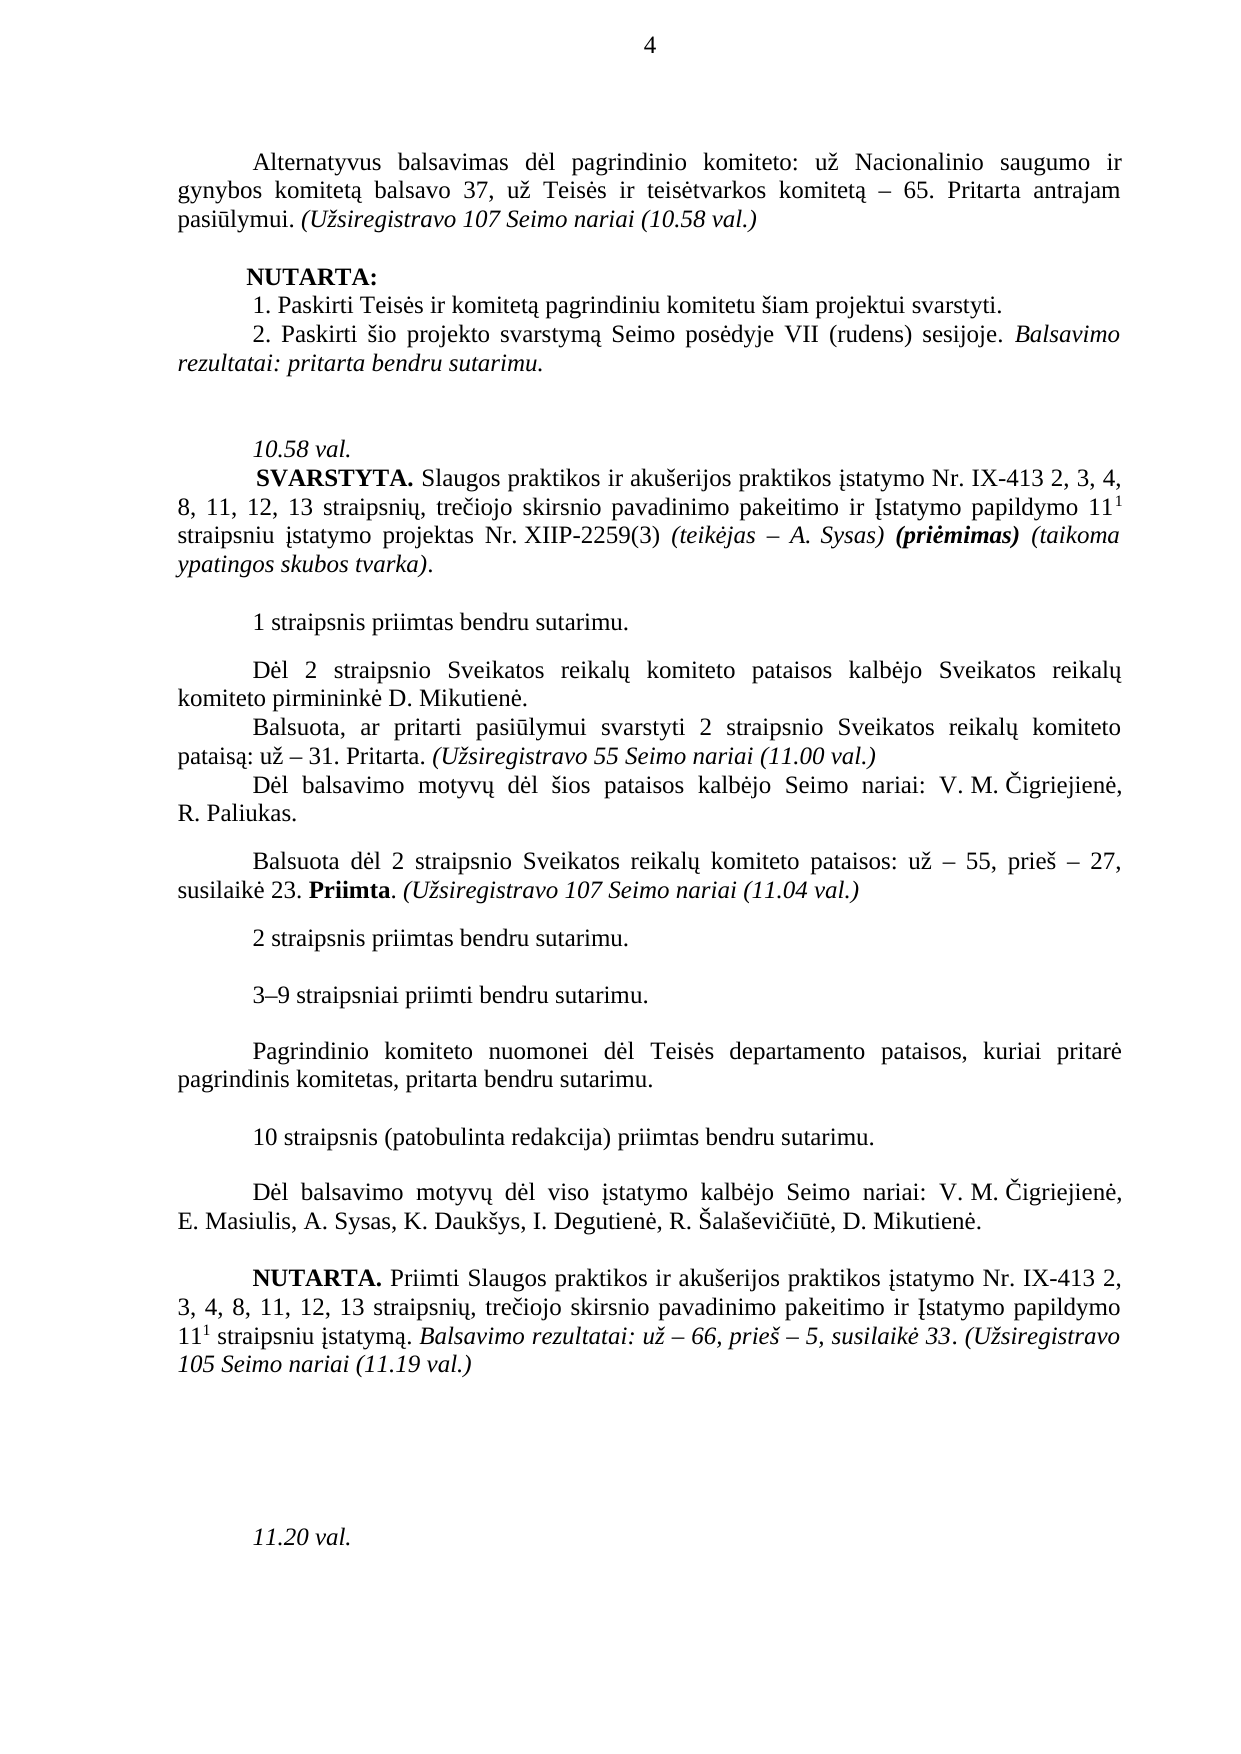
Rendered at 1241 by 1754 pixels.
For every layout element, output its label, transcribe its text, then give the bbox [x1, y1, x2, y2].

text Alternatyvus balsavimas dėl pagrindinio komiteto: už Nacionalinio saugumo ir gynybos komitetą balsavo 37, už Teisės ir teisėtvarkos komitetą – 65. Pritarta antrajam pasiūlymui. (Užsiregistravo 107 Seimo nariai (10.58 val.) [177, 147, 1122, 233]
text 10 straipsnis (patobulinta redakcija) priimtas bendru sutarimu. [177, 1122, 1122, 1151]
text SVARSTYTA. Slaugos praktikos ir akušerijos praktikos įstatymo Nr. IX-413 2, 3, 4, 8, 11, 12, 13 straipsnių, trečiojo skirsnio pavadinimo pakeitimo ir Įstatymo papildymo 111 straipsniu įstatymo projektas Nr. XIIP-2259(3) (teikėjas – A. Sysas) (priėmimas) (taikoma ypatingos skubos tvarka). [177, 463, 1122, 578]
text 2. Paskirti šio projekto svarstymą Seimo posėdyje VII (rudens) sesijoje. Balsavimo rezultatai: pritarta bendru sutarimu. [177, 319, 1122, 377]
text 1. Paskirti Teisės ir komitetą pagrindiniu komitetu šiam projektui svarstyti. [177, 291, 1122, 319]
text Balsuota dėl 2 straipsnio Sveikatos reikalų komiteto pataisos: už – 55, prieš – 27, susilaikė 23. Priimta. (Užsiregistravo 107 Seimo nariai (11.04 val.) [177, 846, 1122, 904]
text 2 straipsnis priimtas bendru sutarimu. [177, 923, 1122, 952]
text Pagrindinio komiteto nuomonei dėl Teisės departamento pataisos, kuriai pritarė pagrindinis komitetas, pritarta bendru sutarimu. [177, 1036, 1122, 1093]
text NUTARTA. Priimti Slaugos praktikos ir akušerijos praktikos įstatymo Nr. IX-413 2, 3, 4, 8, 11, 12, 13 straipsnių, trečiojo skirsnio pavadinimo pakeitimo ir Įstatymo papildymo 111 straipsniu įstatymą. Balsavimo rezultatai: už – 66, prieš – 5, susilaikė 33. (Užsiregistravo 105 Seimo nariai (11.19 val.) [177, 1263, 1122, 1378]
text 3–9 straipsniai priimti bendru sutarimu. [177, 981, 1122, 1009]
text 11.20 val. [177, 1522, 1122, 1551]
text 10.58 val. [177, 434, 1122, 463]
text Balsuota, ar pritarti pasiūlymui svarstyti 2 straipsnio Sveikatos reikalų komiteto pataisą: už – 31. Pritarta. (Užsiregistravo 55 Seimo nariai (11.00 val.) [177, 712, 1122, 770]
text Dėl balsavimo motyvų dėl viso įstatymo kalbėjo Seimo nariai: V. M. Čigriejienė, E. Masiulis, A. Sysas, K. Daukšys, I. Degutienė, R. Šalaševičiūtė, D. Mikutienė. [177, 1177, 1122, 1234]
text Dėl balsavimo motyvų dėl šios pataisos kalbėjo Seimo nariai: V. M. Čigriejienė, R. Paliukas. [177, 770, 1122, 827]
text Dėl 2 straipsnio Sveikatos reikalų komiteto pataisos kalbėjo Sveikatos reikalų komiteto pirmininkė D. Mikutienė. [177, 655, 1122, 712]
text 1 straipsnis priimtas bendru sutarimu. [177, 607, 1122, 636]
text NUTARTA: [177, 262, 1122, 291]
